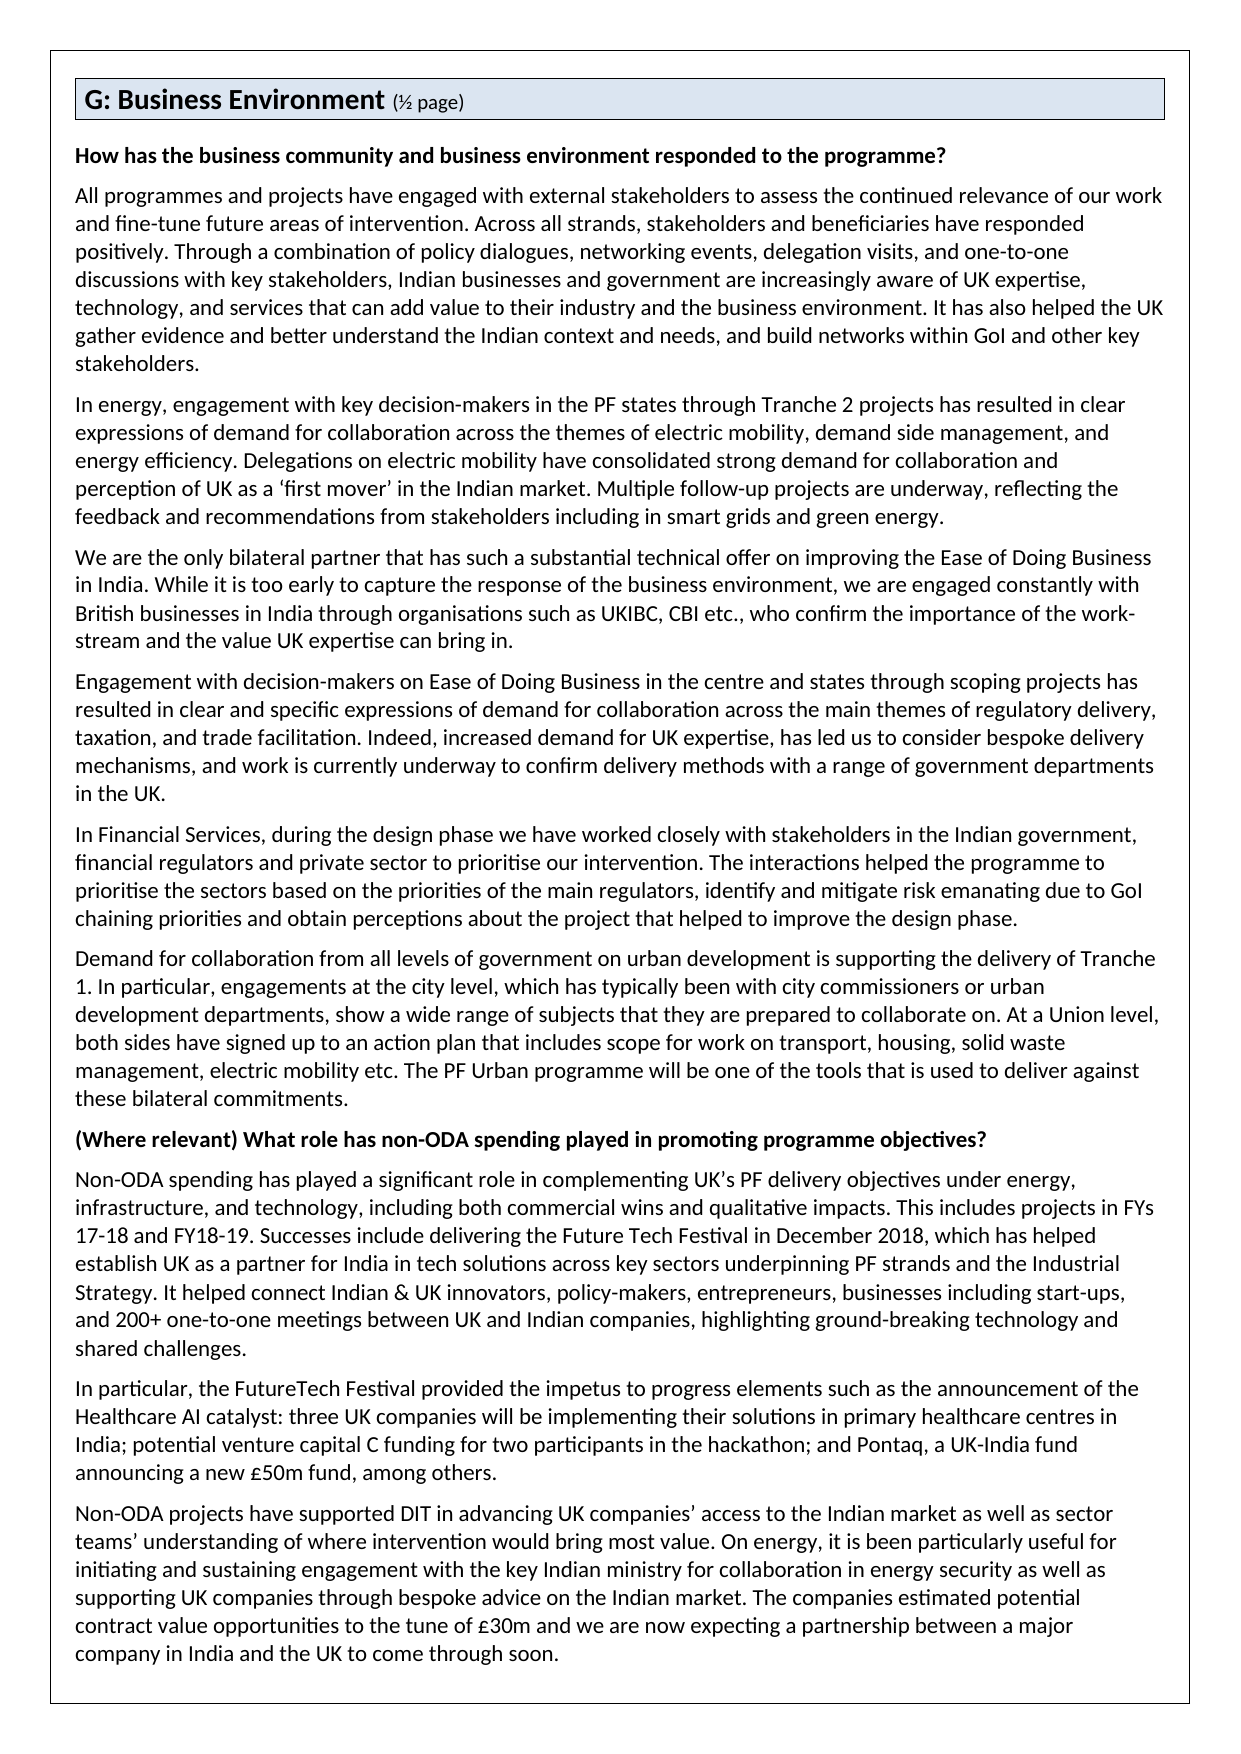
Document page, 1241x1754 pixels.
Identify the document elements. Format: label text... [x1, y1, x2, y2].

text In particular, the FutureTech Festival provided the impetus to progress elements such as the announcement of the Healthcare AI catalyst: three UK companies will be implementing their solutions in primary healthcare centres in India; potential venture capital C funding for two participants in the hackathon; and Pontaq, a UK-India fund announcing a new £50m fund, among others. [75, 1374, 1165, 1486]
text How has the business community and business environment responded to the programme? [75, 141, 1165, 169]
text We are the only bilateral partner that has such a substantial technical offer on improving the Ease of Doing Business in India. While it is too early to capture the response of the business environment, we are engaged constantly with British businesses in India through organisations such as UKIBC, CBI etc., who confirm the importance of the work-stream and the value UK expertise can bring in. [75, 543, 1165, 655]
text Non-ODA projects have supported DIT in advancing UK companies’ access to the Indian market as well as sector teams’ understanding of where intervention would bring most value. On energy, it is been particularly useful for initiating and sustaining engagement with the key Indian ministry for collaboration in energy security as well as supporting UK companies through bespoke advice on the Indian market. The companies estimated potential contract value opportunities to the tune of £30m and we are now expecting a partnership between a major company in India and the UK to come through soon. [75, 1499, 1165, 1667]
text All programmes and projects have engaged with external stakeholders to assess the continued relevance of our work and fine-tune future areas of intervention. Across all strands, stakeholders and beneficiaries have responded positively. Through a combination of policy dialogues, networking events, delegation visits, and one-to-one discussions with key stakeholders, Indian businesses and government are increasingly aware of UK expertise, technology, and services that can add value to their industry and the business environment. It has also helped the UK gather evidence and better understand the Indian context and needs, and build networks within GoI and other key stakeholders. [75, 181, 1165, 377]
text Engagement with decision-makers on Ease of Doing Business in the centre and states through scoping projects has resulted in clear and specific expressions of demand for collaboration across the main themes of regulatory delivery, taxation, and trade facilitation. Indeed, increased demand for UK expertise, has led us to consider bespoke delivery mechanisms, and work is currently underway to confirm delivery methods with a range of government departments in the UK. [75, 667, 1165, 807]
text In Financial Services, during the design phase we have worked closely with stakeholders in the Indian government, financial regulators and private sector to prioritise our intervention. The interactions helped the programme to prioritise the sectors based on the priorities of the main regulators, identify and mitigate risk emanating due to GoI chaining priorities and obtain perceptions about the project that helped to improve the design phase. [75, 820, 1165, 932]
text G: Business Environment (½ page) [76, 79, 1164, 119]
text In energy, engagement with key decision-makers in the PF states through Tranche 2 projects has resulted in clear expressions of demand for collaboration across the themes of electric mobility, demand side management, and energy efficiency. Delegations on electric mobility have consolidated strong demand for collaboration and perception of UK as a ‘first mover’ in the Indian market. Multiple follow-up projects are underway, reflecting the feedback and recommendations from stakeholders including in smart grids and green energy. [75, 390, 1165, 530]
text Demand for collaboration from all levels of government on urban development is supporting the delivery of Tranche 1. In particular, engagements at the city level, which has typically been with city commissioners or urban development departments, show a wide range of subjects that they are prepared to collaborate on. At a Union level, both sides have signed up to an action plan that includes scope for work on transport, housing, solid waste management, electric mobility etc. The PF Urban programme will be one of the tools that is used to deliver against these bilateral commitments. [75, 944, 1165, 1112]
text Non-ODA spending has played a significant role in complementing UK’s PF delivery objectives under energy, infrastructure, and technology, including both commercial wins and qualitative impacts. This includes projects in FYs 17-18 and FY18-19. Successes include delivering the Future Tech Festival in December 2018, which has helped establish UK as a partner for India in tech solutions across key sectors underpinning PF strands and the Industrial Strategy. It helped connect Indian & UK innovators, policy-makers, entrepreneurs, businesses including start-ups, and 200+ one-to-one meetings between UK and Indian companies, highlighting ground-breaking technology and shared challenges. [75, 1166, 1165, 1362]
text (Where relevant) What role has non-ODA spending played in promoting programme objectives? [75, 1125, 1165, 1153]
